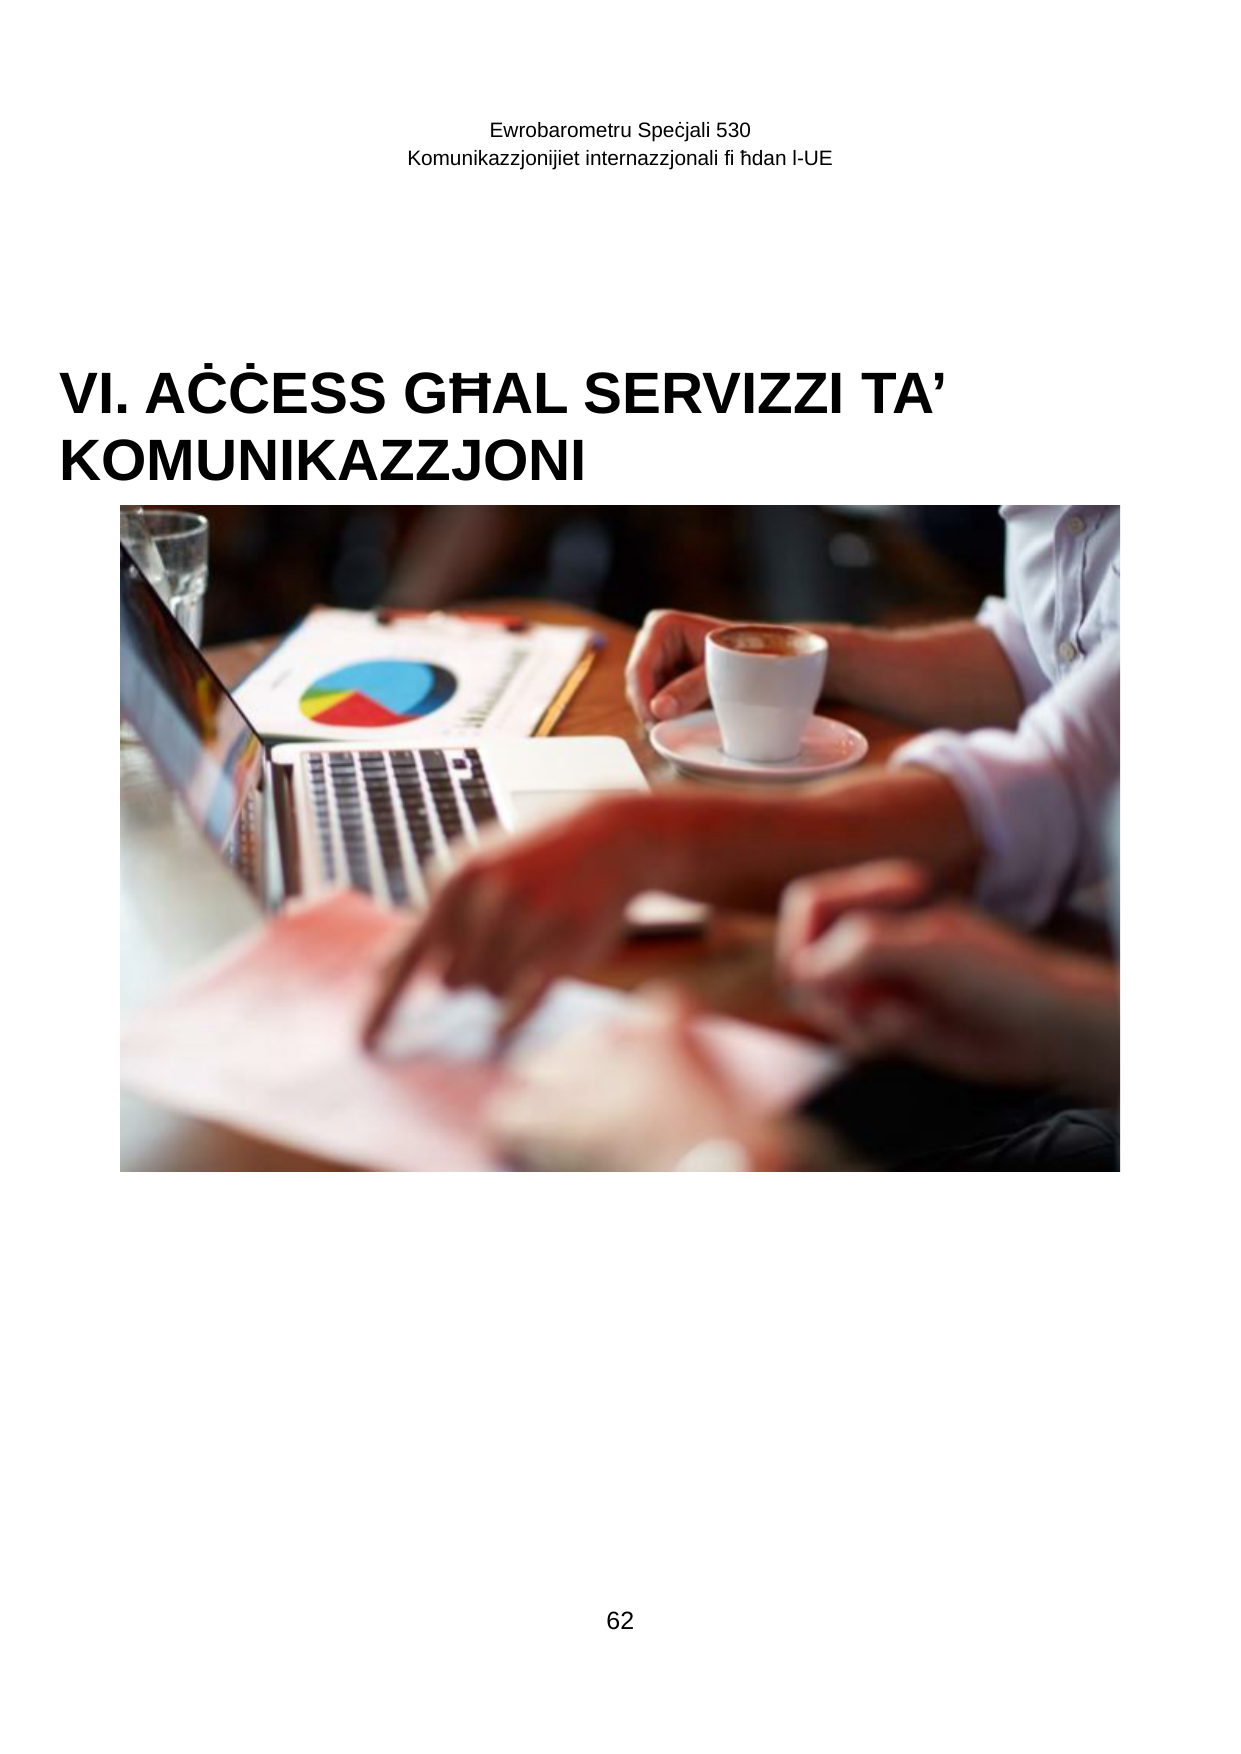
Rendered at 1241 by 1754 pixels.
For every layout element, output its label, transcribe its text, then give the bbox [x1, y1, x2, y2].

picture [120, 505, 1121, 1172]
subtitle VI. AĊĊESS GĦAL SERVIZZI TA’ KOMUNIKAZZJONI [59, 359, 1181, 493]
